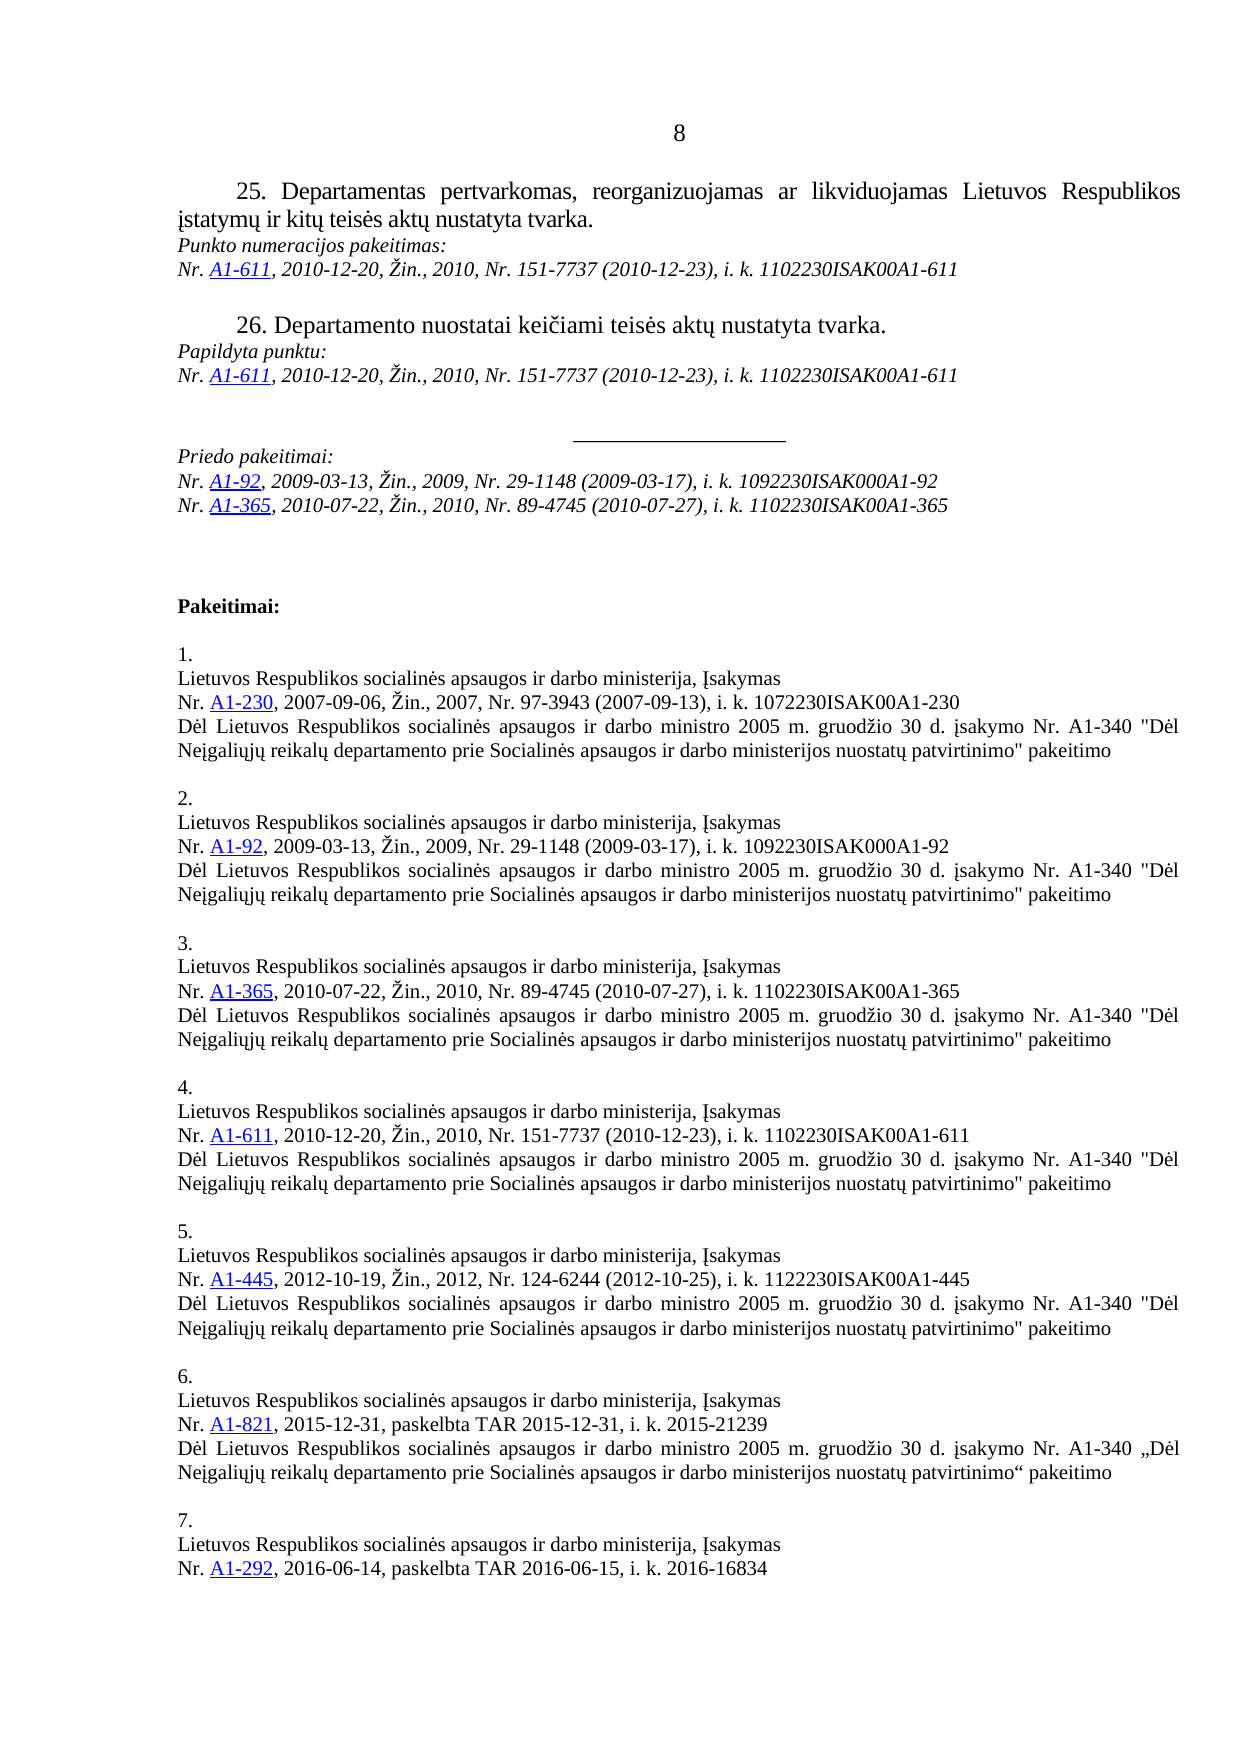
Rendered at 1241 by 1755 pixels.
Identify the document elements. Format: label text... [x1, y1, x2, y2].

text Nr. A1-365, 2010-07-22, Žin., 2010, Nr. 89-4745 (2010-07-27), i. k. 1102230ISAK00A1-365 [177, 493, 1181, 517]
text _________________ [177, 416, 1181, 444]
text Nr. A1-92, 2009-03-13, Žin., 2009, Nr. 29-1148 (2009-03-17), i. k. 1092230ISAK000A1-92 [177, 468, 1181, 493]
text 4. [177, 1075, 1181, 1099]
text Dėl Lietuvos Respublikos socialinės apsaugos ir darbo ministro 2005 m. gruodžio 30 d. įsakymo Nr. A1-340 "Dėl Neįgaliųjų reikalų departamento prie Socialinės apsaugos ir darbo ministerijos nuostatų patvirtinimo" pakeitimo [177, 1291, 1181, 1339]
text 5. [177, 1219, 1181, 1243]
text Nr. A1-821, 2015-12-31, paskelbta TAR 2015-12-31, i. k. 2015-21239 [177, 1412, 1181, 1436]
text Nr. A1-365, 2010-07-22, Žin., 2010, Nr. 89-4745 (2010-07-27), i. k. 1102230ISAK00A1-365 [177, 978, 1181, 1003]
text Nr. A1-92, 2009-03-13, Žin., 2009, Nr. 29-1148 (2009-03-17), i. k. 1092230ISAK000A1-92 [177, 834, 1181, 858]
text 26. Departamento nuostatai keičiami teisės aktų nustatyta tvarka. [177, 310, 1181, 339]
text Lietuvos Respublikos socialinės apsaugos ir darbo ministerija, Įsakymas [177, 1532, 1181, 1556]
text Lietuvos Respublikos socialinės apsaugos ir darbo ministerija, Įsakymas [177, 1388, 1181, 1412]
text Dėl Lietuvos Respublikos socialinės apsaugos ir darbo ministro 2005 m. gruodžio 30 d. įsakymo Nr. A1-340 "Dėl Neįgaliųjų reikalų departamento prie Socialinės apsaugos ir darbo ministerijos nuostatų patvirtinimo" pakeitimo [177, 714, 1181, 762]
text Lietuvos Respublikos socialinės apsaugos ir darbo ministerija, Įsakymas [177, 954, 1181, 978]
text Papildyta punktu: [177, 339, 1181, 363]
text Dėl Lietuvos Respublikos socialinės apsaugos ir darbo ministro 2005 m. gruodžio 30 d. įsakymo Nr. A1-340 „Dėl Neįgaliųjų reikalų departamento prie Socialinės apsaugos ir darbo ministerijos nuostatų patvirtinimo“ pakeitimo [177, 1436, 1181, 1484]
text 7. [177, 1508, 1181, 1532]
text Lietuvos Respublikos socialinės apsaugos ir darbo ministerija, Įsakymas [177, 666, 1181, 690]
text 6. [177, 1363, 1181, 1388]
text Priedo pakeitimai: [177, 444, 1181, 468]
text 2. [177, 786, 1181, 810]
text Nr. A1-445, 2012-10-19, Žin., 2012, Nr. 124-6244 (2012-10-25), i. k. 1122230ISAK00A1-445 [177, 1267, 1181, 1291]
text Pakeitimai: [177, 593, 1181, 618]
text Nr. A1-611, 2010-12-20, Žin., 2010, Nr. 151-7737 (2010-12-23), i. k. 1102230ISAK00A1-611 [177, 1123, 1181, 1147]
text Lietuvos Respublikos socialinės apsaugos ir darbo ministerija, Įsakymas [177, 1243, 1181, 1267]
text 1. [177, 642, 1181, 666]
text Nr. A1-230, 2007-09-06, Žin., 2007, Nr. 97-3943 (2007-09-13), i. k. 1072230ISAK00A1-230 [177, 690, 1181, 714]
text Lietuvos Respublikos socialinės apsaugos ir darbo ministerija, Įsakymas [177, 810, 1181, 834]
text Lietuvos Respublikos socialinės apsaugos ir darbo ministerija, Įsakymas [177, 1099, 1181, 1123]
text Punkto numeracijos pakeitimas: [177, 233, 1181, 257]
text Dėl Lietuvos Respublikos socialinės apsaugos ir darbo ministro 2005 m. gruodžio 30 d. įsakymo Nr. A1-340 "Dėl Neįgaliųjų reikalų departamento prie Socialinės apsaugos ir darbo ministerijos nuostatų patvirtinimo" pakeitimo [177, 858, 1181, 906]
text 25. Departamentas pertvarkomas, reorganizuojamas ar likviduojamas Lietuvos Respublikos įstatymų ir kitų teisės aktų nustatyta tvarka. [177, 176, 1181, 233]
text Nr. A1-611, 2010-12-20, Žin., 2010, Nr. 151-7737 (2010-12-23), i. k. 1102230ISAK00A1-611 [177, 257, 1181, 281]
text 3. [177, 930, 1181, 954]
text Dėl Lietuvos Respublikos socialinės apsaugos ir darbo ministro 2005 m. gruodžio 30 d. įsakymo Nr. A1-340 "Dėl Neįgaliųjų reikalų departamento prie Socialinės apsaugos ir darbo ministerijos nuostatų patvirtinimo" pakeitimo [177, 1147, 1181, 1195]
text Nr. A1-292, 2016-06-14, paskelbta TAR 2016-06-15, i. k. 2016-16834 [177, 1556, 1181, 1580]
text Nr. A1-611, 2010-12-20, Žin., 2010, Nr. 151-7737 (2010-12-23), i. k. 1102230ISAK00A1-611 [177, 363, 1181, 387]
text Dėl Lietuvos Respublikos socialinės apsaugos ir darbo ministro 2005 m. gruodžio 30 d. įsakymo Nr. A1-340 "Dėl Neįgaliųjų reikalų departamento prie Socialinės apsaugos ir darbo ministerijos nuostatų patvirtinimo" pakeitimo [177, 1003, 1181, 1051]
